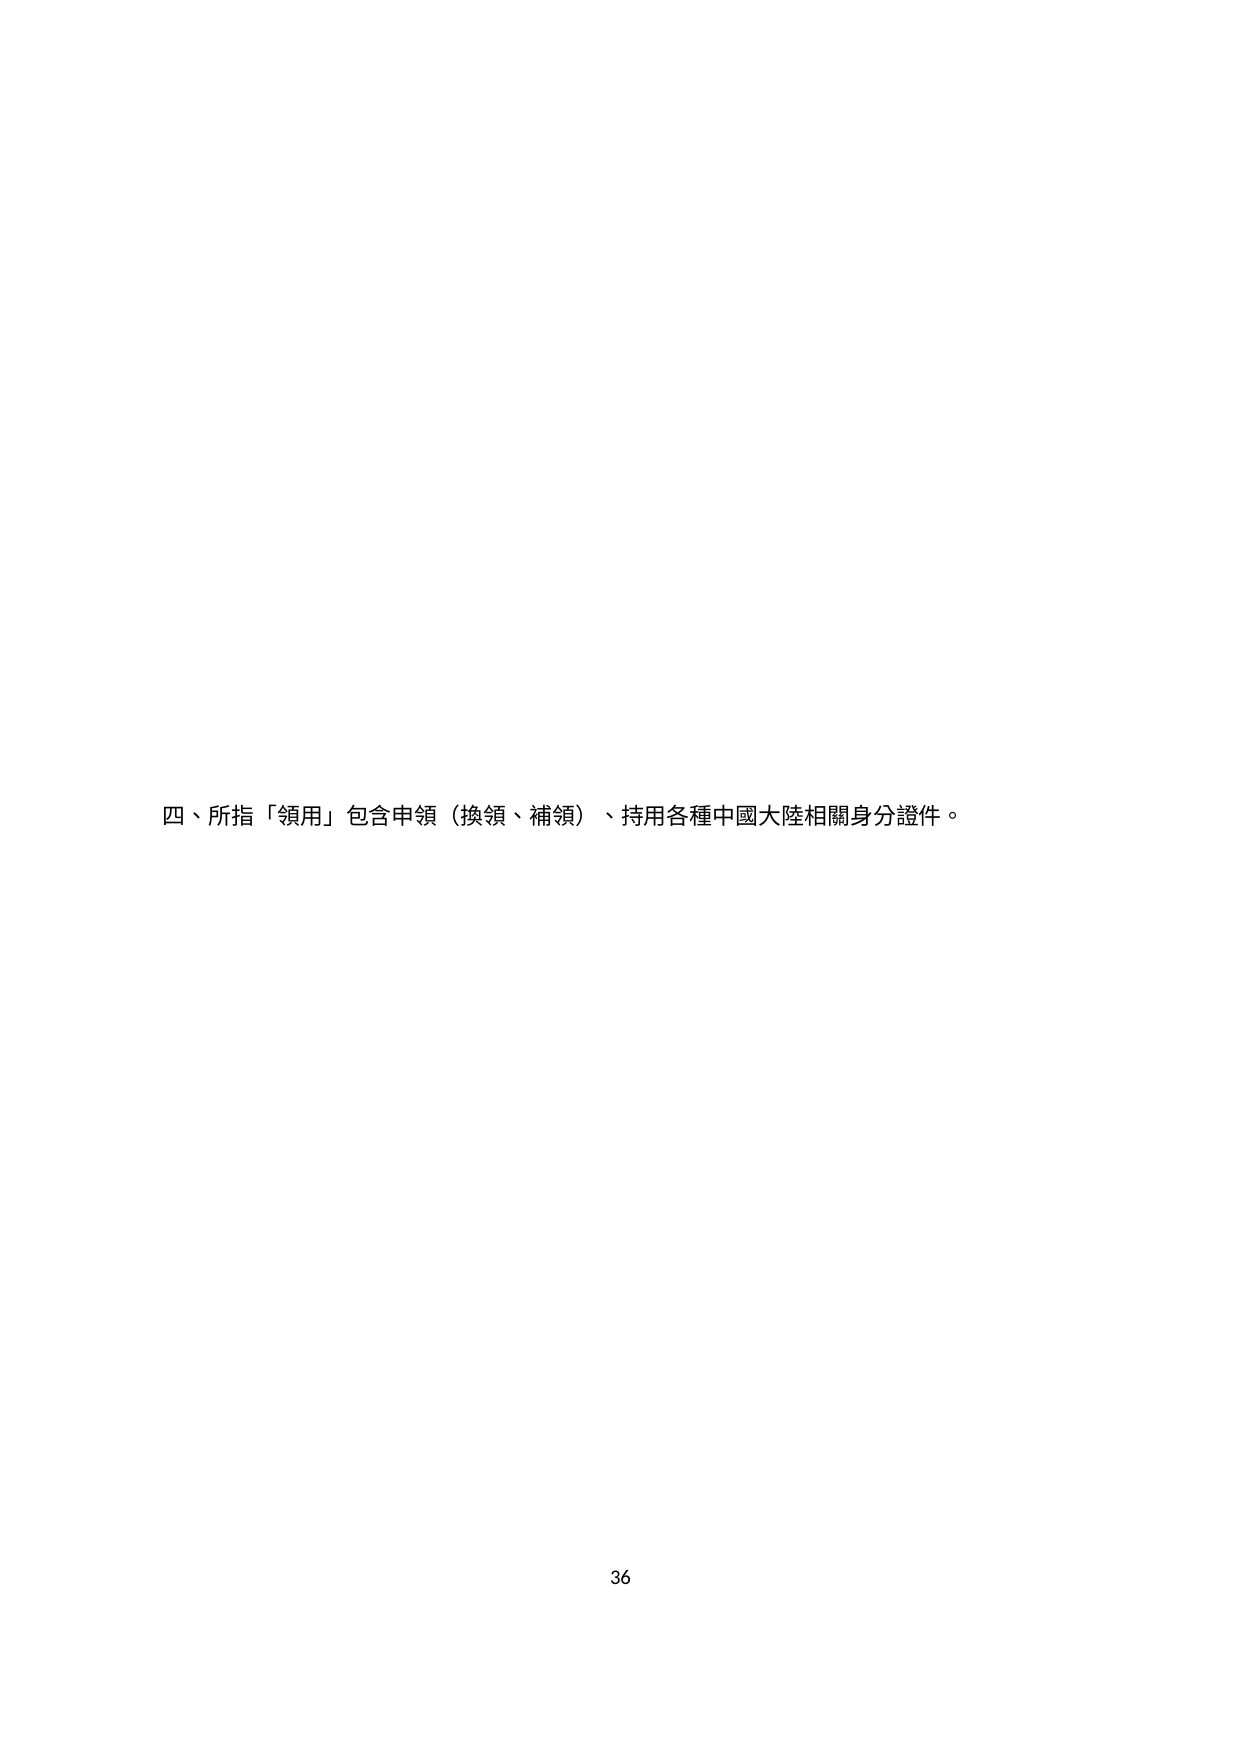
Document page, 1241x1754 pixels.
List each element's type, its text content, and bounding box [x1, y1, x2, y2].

text 四、所指「領用」包含申領（換領、補領）、持用各種中國大陸相關身分證件。 [162, 773, 1078, 835]
